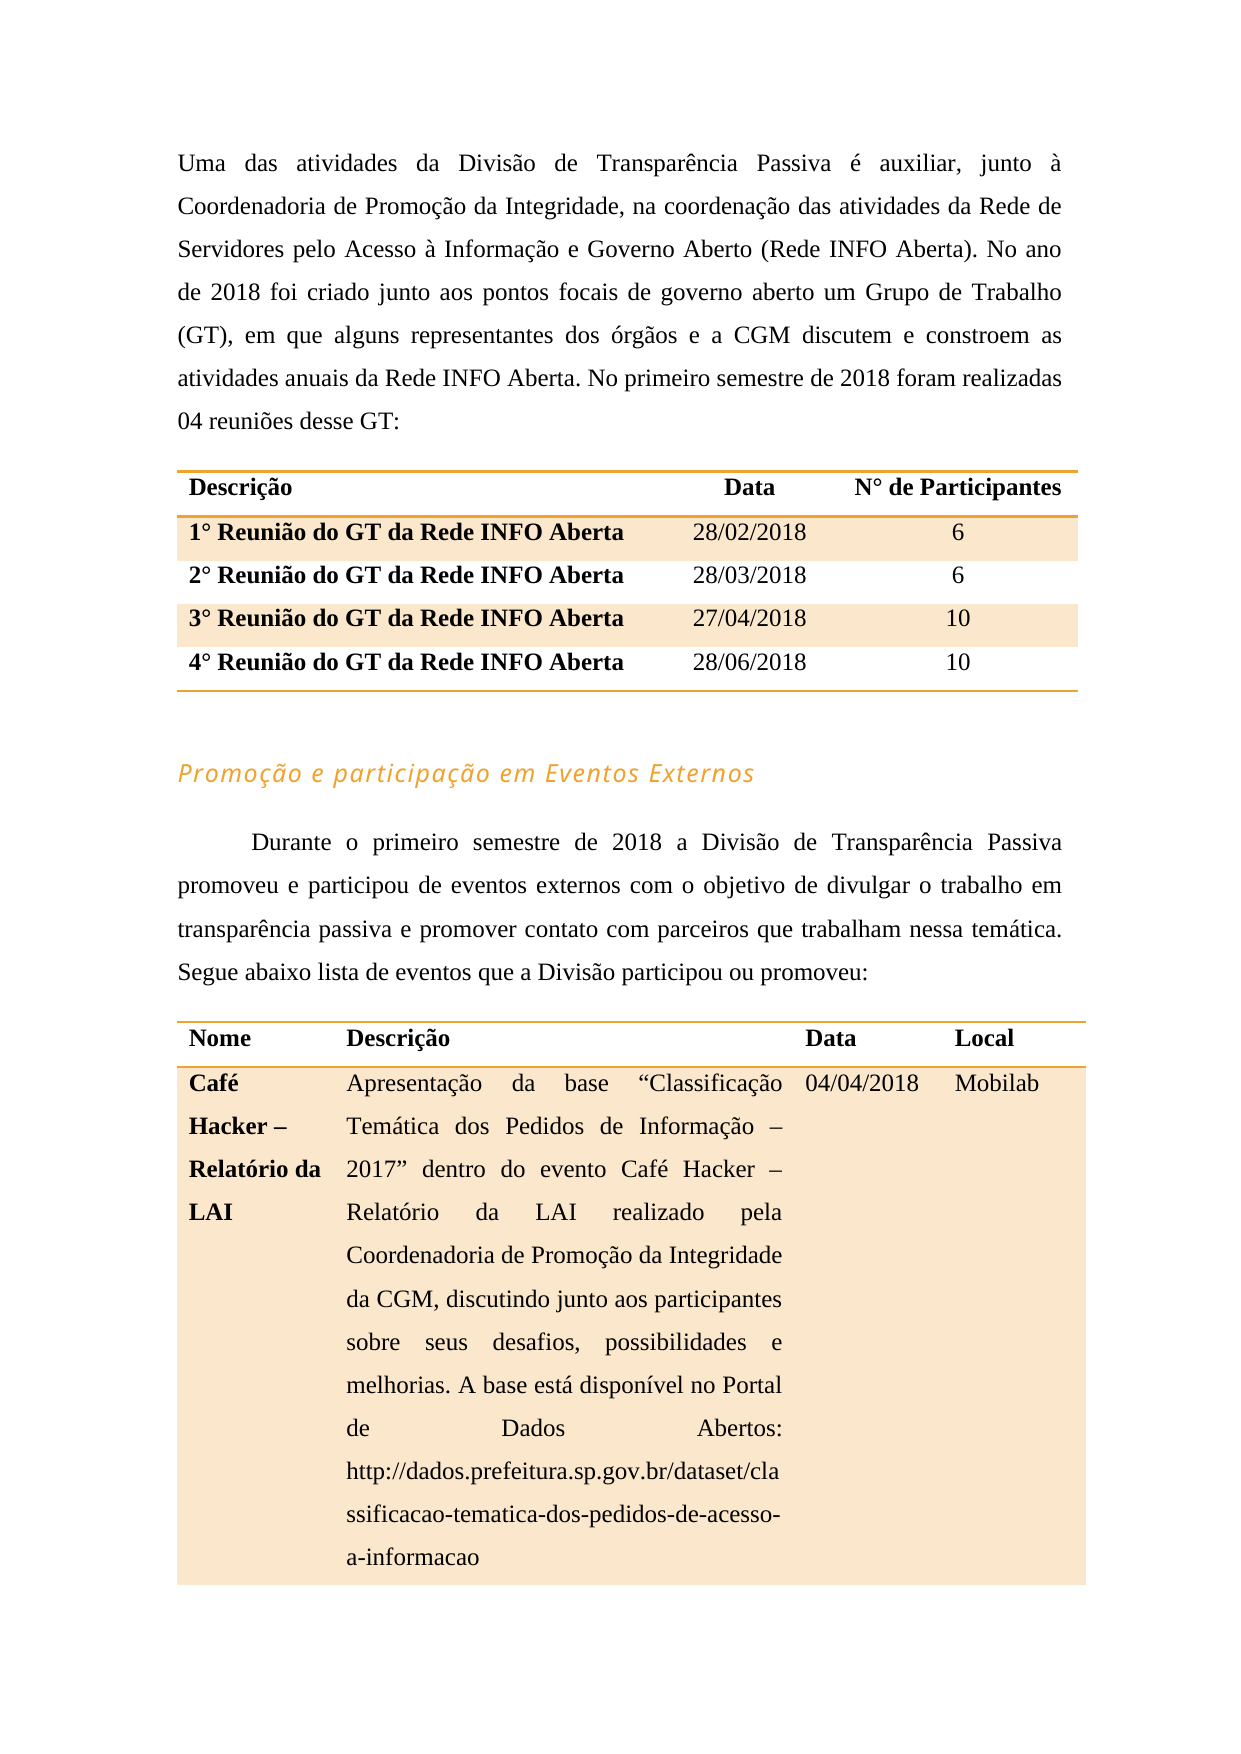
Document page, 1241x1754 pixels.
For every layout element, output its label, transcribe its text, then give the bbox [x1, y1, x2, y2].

table_header Data [661, 473, 838, 515]
table_cell Café Hacker – Relatório da LAI [177, 1068, 335, 1585]
table_cell Mobilab [943, 1068, 1086, 1585]
table_cell 6 [838, 518, 1078, 561]
table_cell 28/03/2018 [661, 561, 838, 603]
table_header N° de Participantes [838, 473, 1078, 515]
table_cell 6 [838, 561, 1078, 603]
table_header Nome [177, 1023, 335, 1066]
table_cell 10 [838, 647, 1078, 689]
table_cell 2° Reunião do GT da Rede INFO Aberta [177, 561, 661, 603]
text Durante o primeiro semestre de 2018 a Divisão de Transparência Passiva promoveu e participou de eventos externos com o objetivo de divulgar o trabalho em transparência passiva e promover contato com parceiros que trabalham nessa temática. Segue abaixo lista de eventos que a Divisão participou ou promoveu: [177, 827, 1063, 986]
table_cell 28/06/2018 [661, 647, 838, 689]
table_cell Apresentação da base “Classificação Temática dos Pedidos de Informação – 2017” dentro do evento Café Hacker – Relatório da LAI realizado pela Coordenadoria de Promoção da Integridade da CGM, discutindo junto aos participantes sobre seus desafios, possibilidades e melhorias. A base está disponível no Portal de Dados Abertos: http://dados.prefeitura.sp.gov.br/dataset/classificacao-tematica-dos-pedidos-de-acesso-a-informacao [335, 1068, 794, 1585]
table_cell 28/02/2018 [661, 518, 838, 561]
table_cell 10 [838, 604, 1078, 647]
table_cell 04/04/2018 [794, 1068, 943, 1585]
table_cell 27/04/2018 [661, 604, 838, 647]
text Uma das atividades da Divisão de Transparência Passiva é auxiliar, junto à Coordenadoria de Promoção da Integridade, na coordenação das atividades da Rede de Servidores pelo Acesso à Informação e Governo Aberto (Rede INFO Aberta). No ano de 2018 foi criado junto aos pontos focais de governo aberto um Grupo de Trabalho (GT), em que alguns representantes dos órgãos e a CGM discutem e constroem as atividades anuais da Rede INFO Aberta. No primeiro semestre de 2018 foram realizadas 04 reuniões desse GT: [177, 148, 1063, 435]
table_cell 1° Reunião do GT da Rede INFO Aberta [177, 518, 661, 561]
table_header Data [794, 1023, 943, 1066]
table_header Local [943, 1023, 1086, 1066]
table_header Descrição [177, 473, 661, 515]
table_cell 3° Reunião do GT da Rede INFO Aberta [177, 604, 661, 647]
table_cell 4° Reunião do GT da Rede INFO Aberta [177, 647, 661, 689]
text Promoção e participação em Eventos Externos [177, 756, 1063, 790]
table_header Descrição [335, 1023, 794, 1066]
